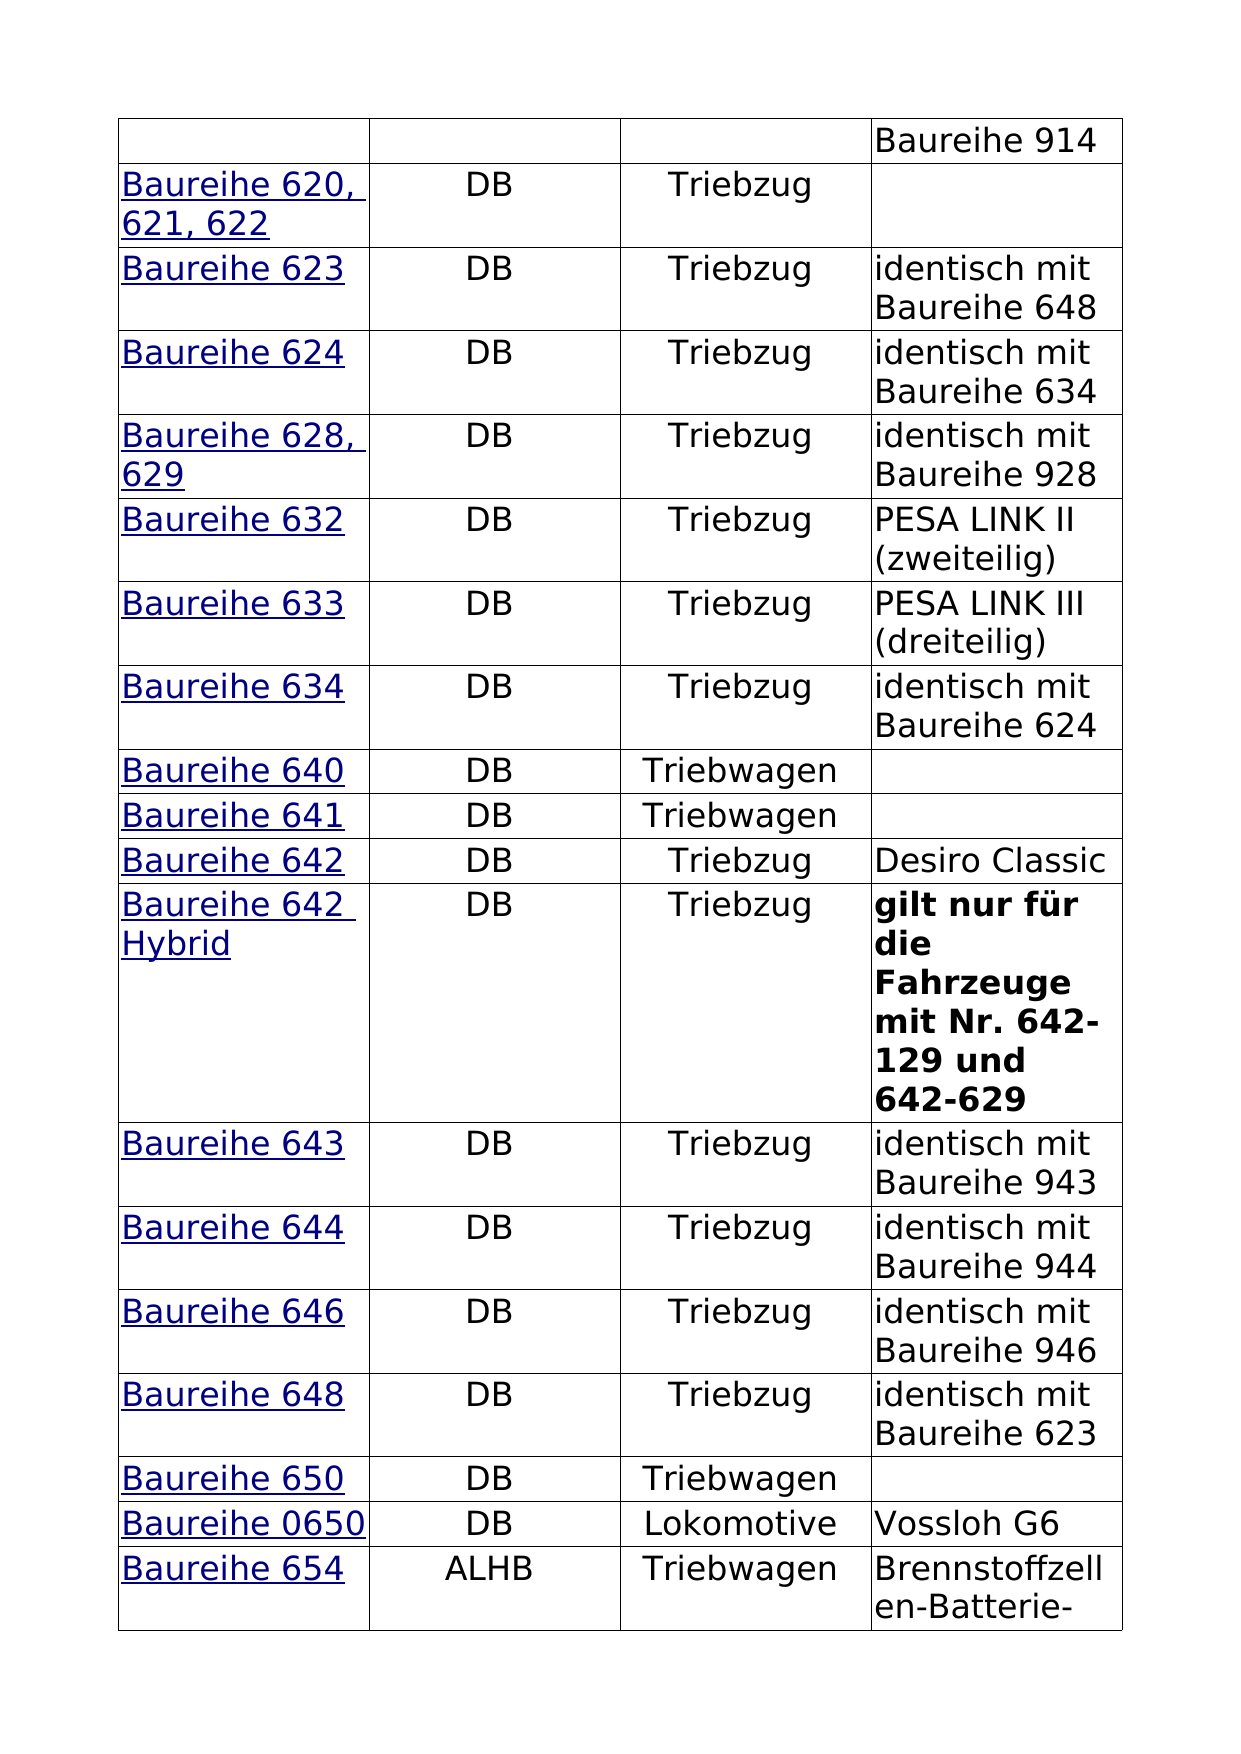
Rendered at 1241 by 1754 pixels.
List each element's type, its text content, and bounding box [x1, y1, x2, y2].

table_cell Baureihe 642 [119, 839, 369, 883]
table_cell DB [370, 1290, 620, 1373]
table_cell Lokomotive [621, 1502, 871, 1546]
table_cell Brennstoffzellen-Batterie- [872, 1547, 1122, 1630]
table_cell Triebwagen [621, 1547, 871, 1630]
table_cell DB [370, 839, 620, 883]
table_cell identisch mit Baureihe 944 [872, 1207, 1122, 1289]
table_cell Triebzug [621, 839, 871, 883]
table_cell Baureihe 640 [119, 750, 369, 793]
table_cell Baureihe 623 [119, 248, 369, 330]
table_cell Triebwagen [621, 794, 871, 838]
table_cell identisch mit Baureihe 624 [872, 666, 1122, 748]
table_cell Triebzug [621, 1374, 871, 1456]
table_cell [621, 119, 871, 163]
table_cell identisch mit Baureihe 943 [872, 1123, 1122, 1206]
table_cell PESA LINK III (dreiteilig) [872, 582, 1122, 665]
table_cell Baureihe 628, 629 [119, 415, 369, 497]
table_cell gilt nur für die Fahrzeuge mit Nr. 642-129 und 642-629 [872, 884, 1122, 1122]
table_cell Baureihe 644 [119, 1207, 369, 1289]
table_cell Baureihe 654 [119, 1547, 369, 1630]
table_cell [119, 119, 369, 163]
table_cell Desiro Classic [872, 839, 1122, 883]
table_cell [872, 794, 1122, 838]
table_cell DB [370, 331, 620, 414]
table_cell Baureihe 633 [119, 582, 369, 665]
table_cell DB [370, 499, 620, 581]
table_cell DB [370, 415, 620, 497]
table_cell Triebzug [621, 415, 871, 497]
table_cell [872, 164, 1122, 247]
table_cell Baureihe 0650 [119, 1502, 369, 1546]
table_cell DB [370, 666, 620, 748]
table_cell Triebzug [621, 1290, 871, 1373]
table_cell Baureihe 646 [119, 1290, 369, 1373]
table_cell identisch mit Baureihe 946 [872, 1290, 1122, 1373]
table_cell identisch mit Baureihe 623 [872, 1374, 1122, 1456]
table_cell Triebzug [621, 666, 871, 748]
table_cell Baureihe 914 [872, 119, 1122, 163]
table_cell identisch mit Baureihe 634 [872, 331, 1122, 414]
table_cell PESA LINK II (zweiteilig) [872, 499, 1122, 581]
table_cell Triebwagen [621, 750, 871, 793]
table_cell [370, 119, 620, 163]
table_cell Triebzug [621, 248, 871, 330]
table_cell DB [370, 1374, 620, 1456]
table_cell identisch mit Baureihe 648 [872, 248, 1122, 330]
table_cell DB [370, 582, 620, 665]
table_cell Vossloh G6 [872, 1502, 1122, 1546]
table_cell DB [370, 794, 620, 838]
table_cell Baureihe 643 [119, 1123, 369, 1206]
table_cell DB [370, 164, 620, 247]
table_cell identisch mit Baureihe 928 [872, 415, 1122, 497]
table_cell Baureihe 641 [119, 794, 369, 838]
table_cell Baureihe 632 [119, 499, 369, 581]
table_cell DB [370, 750, 620, 793]
table_cell Baureihe 624 [119, 331, 369, 414]
table_cell DB [370, 884, 620, 1122]
table_cell [872, 750, 1122, 793]
table_cell DB [370, 1457, 620, 1501]
table_cell Triebzug [621, 331, 871, 414]
table_cell Baureihe 634 [119, 666, 369, 748]
table_cell DB [370, 248, 620, 330]
table_cell Triebzug [621, 499, 871, 581]
table_cell DB [370, 1123, 620, 1206]
table_cell DB [370, 1207, 620, 1289]
table_cell Baureihe 648 [119, 1374, 369, 1456]
table_cell Triebzug [621, 1207, 871, 1289]
table_cell Baureihe 620, 621, 622 [119, 164, 369, 247]
table_cell Baureihe 650 [119, 1457, 369, 1501]
table_cell DB [370, 1502, 620, 1546]
table_cell ALHB [370, 1547, 620, 1630]
table_cell Triebzug [621, 582, 871, 665]
table_cell Triebzug [621, 1123, 871, 1206]
table_cell Triebzug [621, 164, 871, 247]
table_cell Baureihe 642 Hybrid [119, 884, 369, 1122]
table_cell Triebwagen [621, 1457, 871, 1501]
table_cell Triebzug [621, 884, 871, 1122]
table_cell [872, 1457, 1122, 1501]
